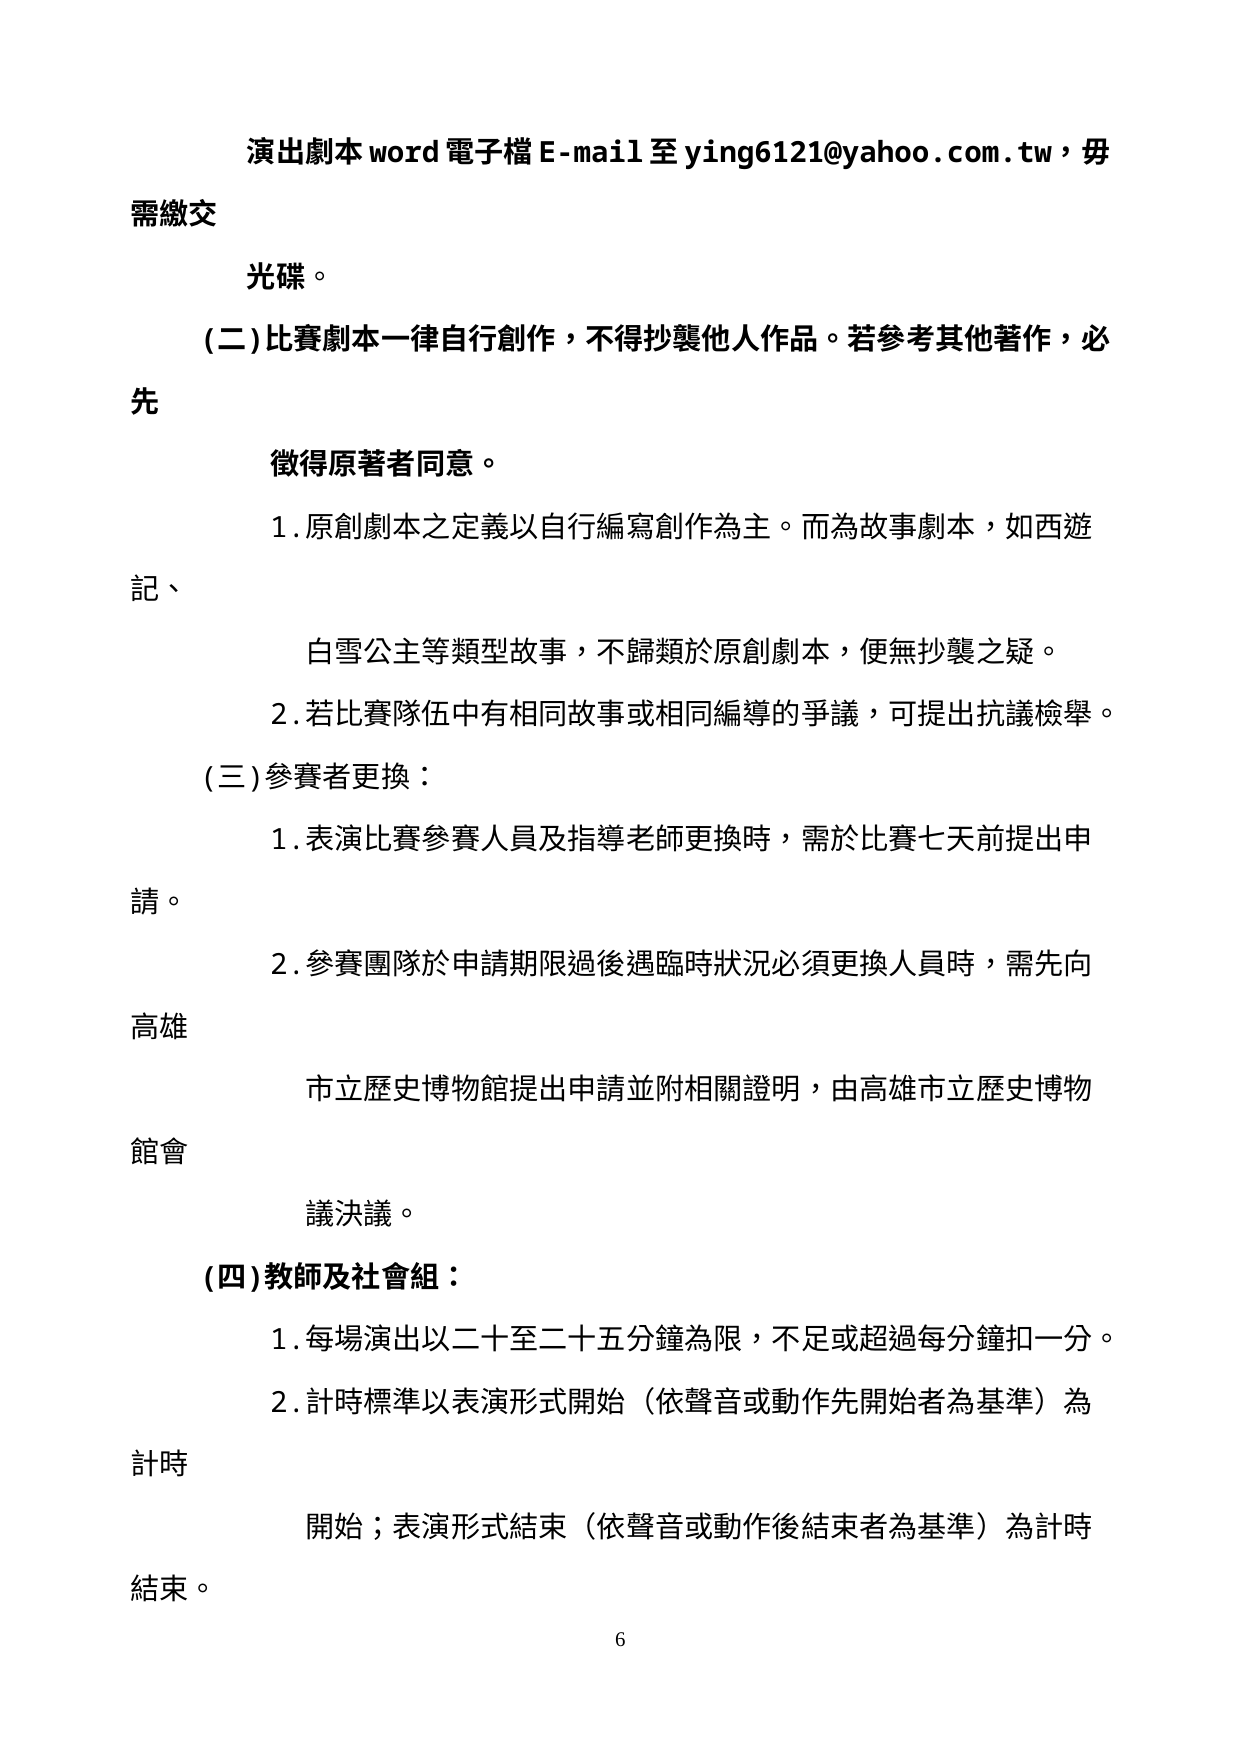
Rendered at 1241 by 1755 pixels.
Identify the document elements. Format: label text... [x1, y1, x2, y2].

text 2.計時標準以表演形式開始（依聲音或動作先開始者為基準）為計時 [130, 1358, 1110, 1483]
text 演出劇本word電子檔E-mail至ying6121@yahoo.com.tw，毋需繳交 [130, 108, 1110, 233]
text 市立歷史博物館提出申請並附相關證明，由高雄市立歷史博物館會 [130, 1045, 1110, 1170]
text (三)參賽者更換： [130, 733, 1110, 795]
text 議決議。 [130, 1170, 1110, 1233]
text 徵得原著者同意。 [130, 420, 1110, 483]
text (四)教師及社會組： [130, 1233, 1110, 1295]
text 1.表演比賽參賽人員及指導老師更換時，需於比賽七天前提出申請。 [130, 795, 1110, 920]
text 1.每場演出以二十至二十五分鐘為限，不足或超過每分鐘扣一分。 [130, 1295, 1110, 1358]
text 1.原創劇本之定義以自行編寫創作為主。而為故事劇本，如西遊記、 [130, 483, 1110, 608]
text 白雪公主等類型故事，不歸類於原創劇本，便無抄襲之疑。 [130, 608, 1110, 670]
text 光碟。 [130, 233, 1110, 295]
text 開始；表演形式結束（依聲音或動作後結束者為基準）為計時結束。 [130, 1483, 1110, 1608]
text (二)比賽劇本一律自行創作，不得抄襲他人作品。若參考其他著作，必先 [130, 295, 1110, 420]
text 2.若比賽隊伍中有相同故事或相同編導的爭議，可提出抗議檢舉。 [130, 670, 1110, 733]
text 2.參賽團隊於申請期限過後遇臨時狀況必須更換人員時，需先向高雄 [130, 920, 1110, 1045]
